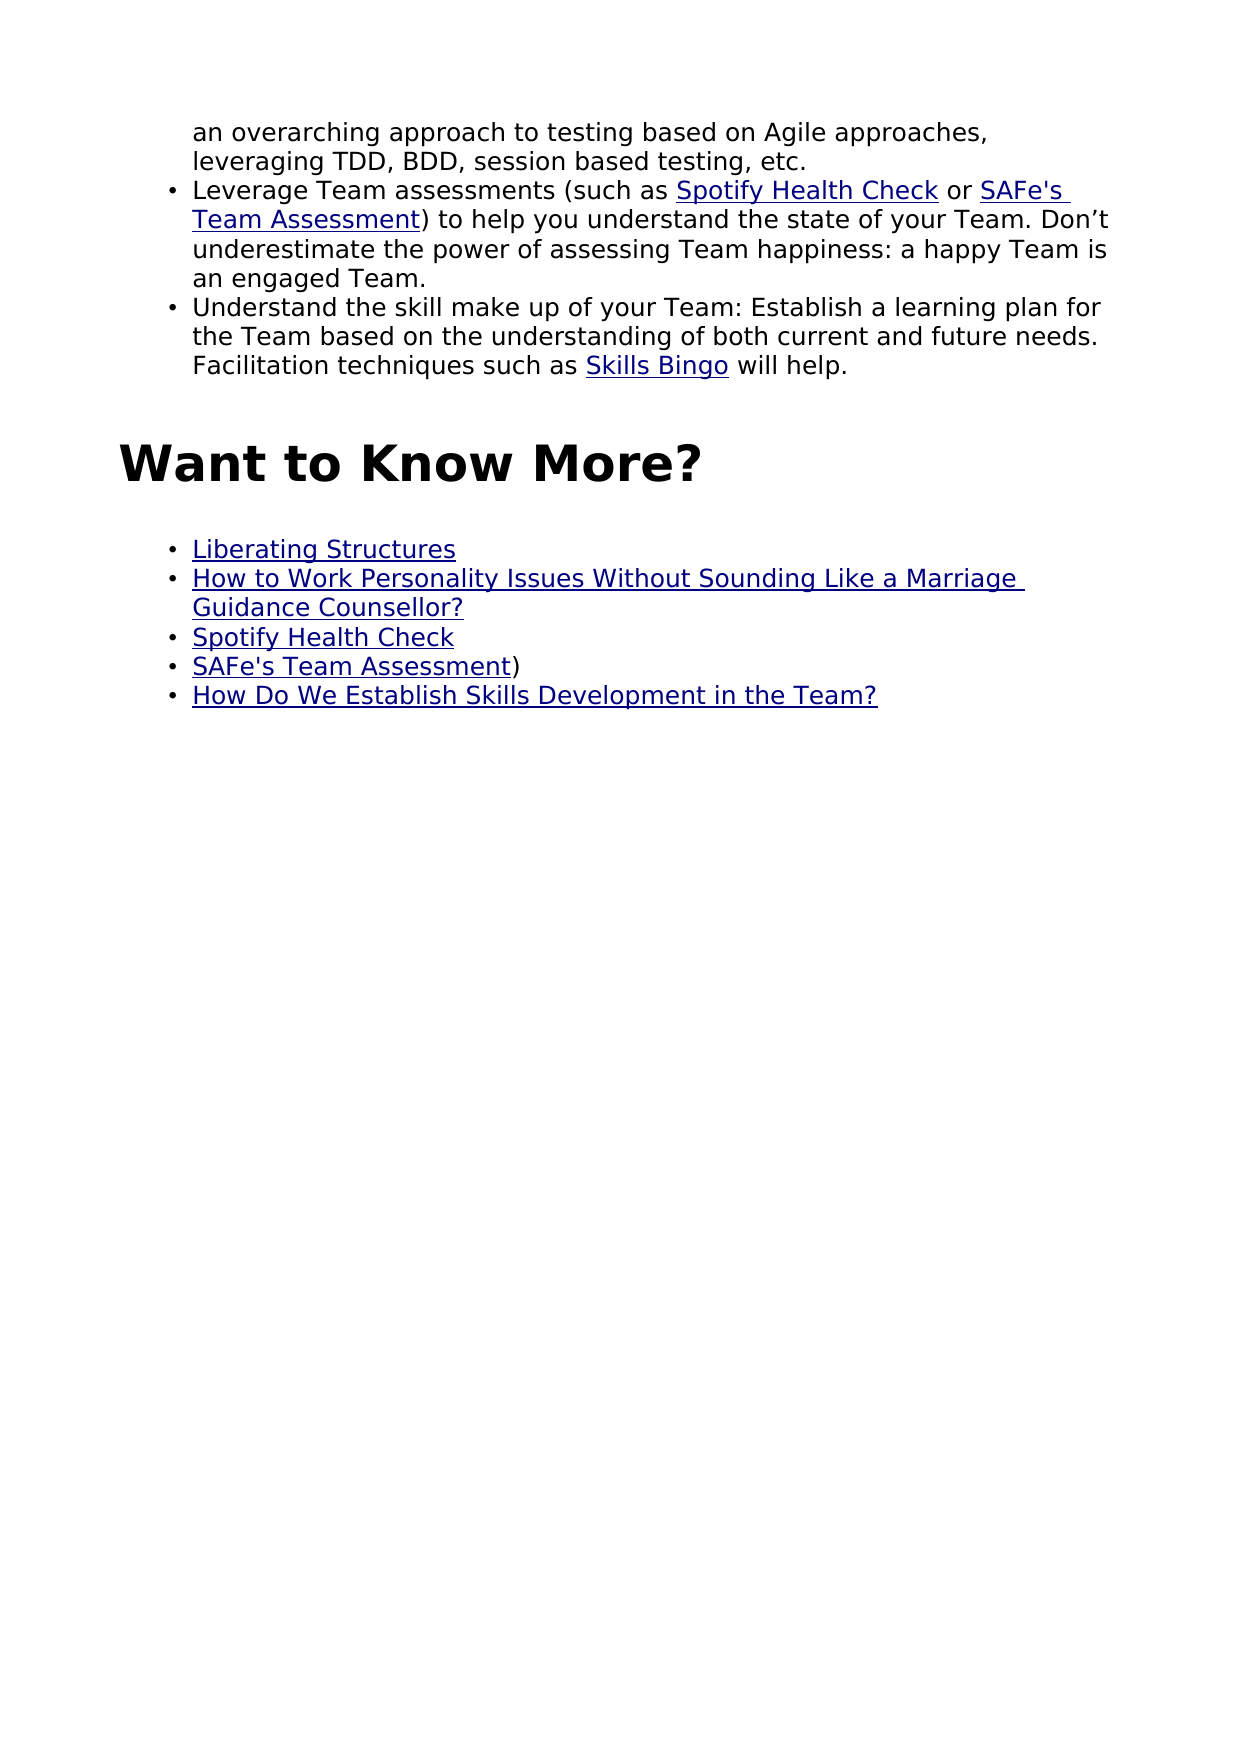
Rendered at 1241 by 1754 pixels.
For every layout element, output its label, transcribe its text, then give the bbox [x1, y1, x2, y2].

list Liberating Structures [177, 535, 1122, 564]
list How to Work Personality Issues Without Sounding Like a Marriage Guidance Counsellor? [177, 564, 1122, 623]
list SAFe's Team Assessment) [177, 652, 1122, 681]
list Spotify Health Check [177, 623, 1122, 652]
subtitle Want to Know More? [118, 435, 1122, 493]
list Understand the skill make up of your Team: Establish a learning plan for the Team based on the understanding of both current and future needs. Facilitation techniques such as Skills Bingo will help. [177, 293, 1122, 381]
list Leverage Team assessments (such as Spotify Health Check or SAFe's Team Assessment) to help you understand the state of your Team. Don’t underestimate the power of assessing Team happiness: a happy Team is an engaged Team. [177, 176, 1122, 293]
list an overarching approach to testing based on Agile approaches, leveraging TDD, BDD, session based testing, etc. [177, 118, 1122, 176]
list How Do We Establish Skills Development in the Team? [177, 681, 1122, 710]
